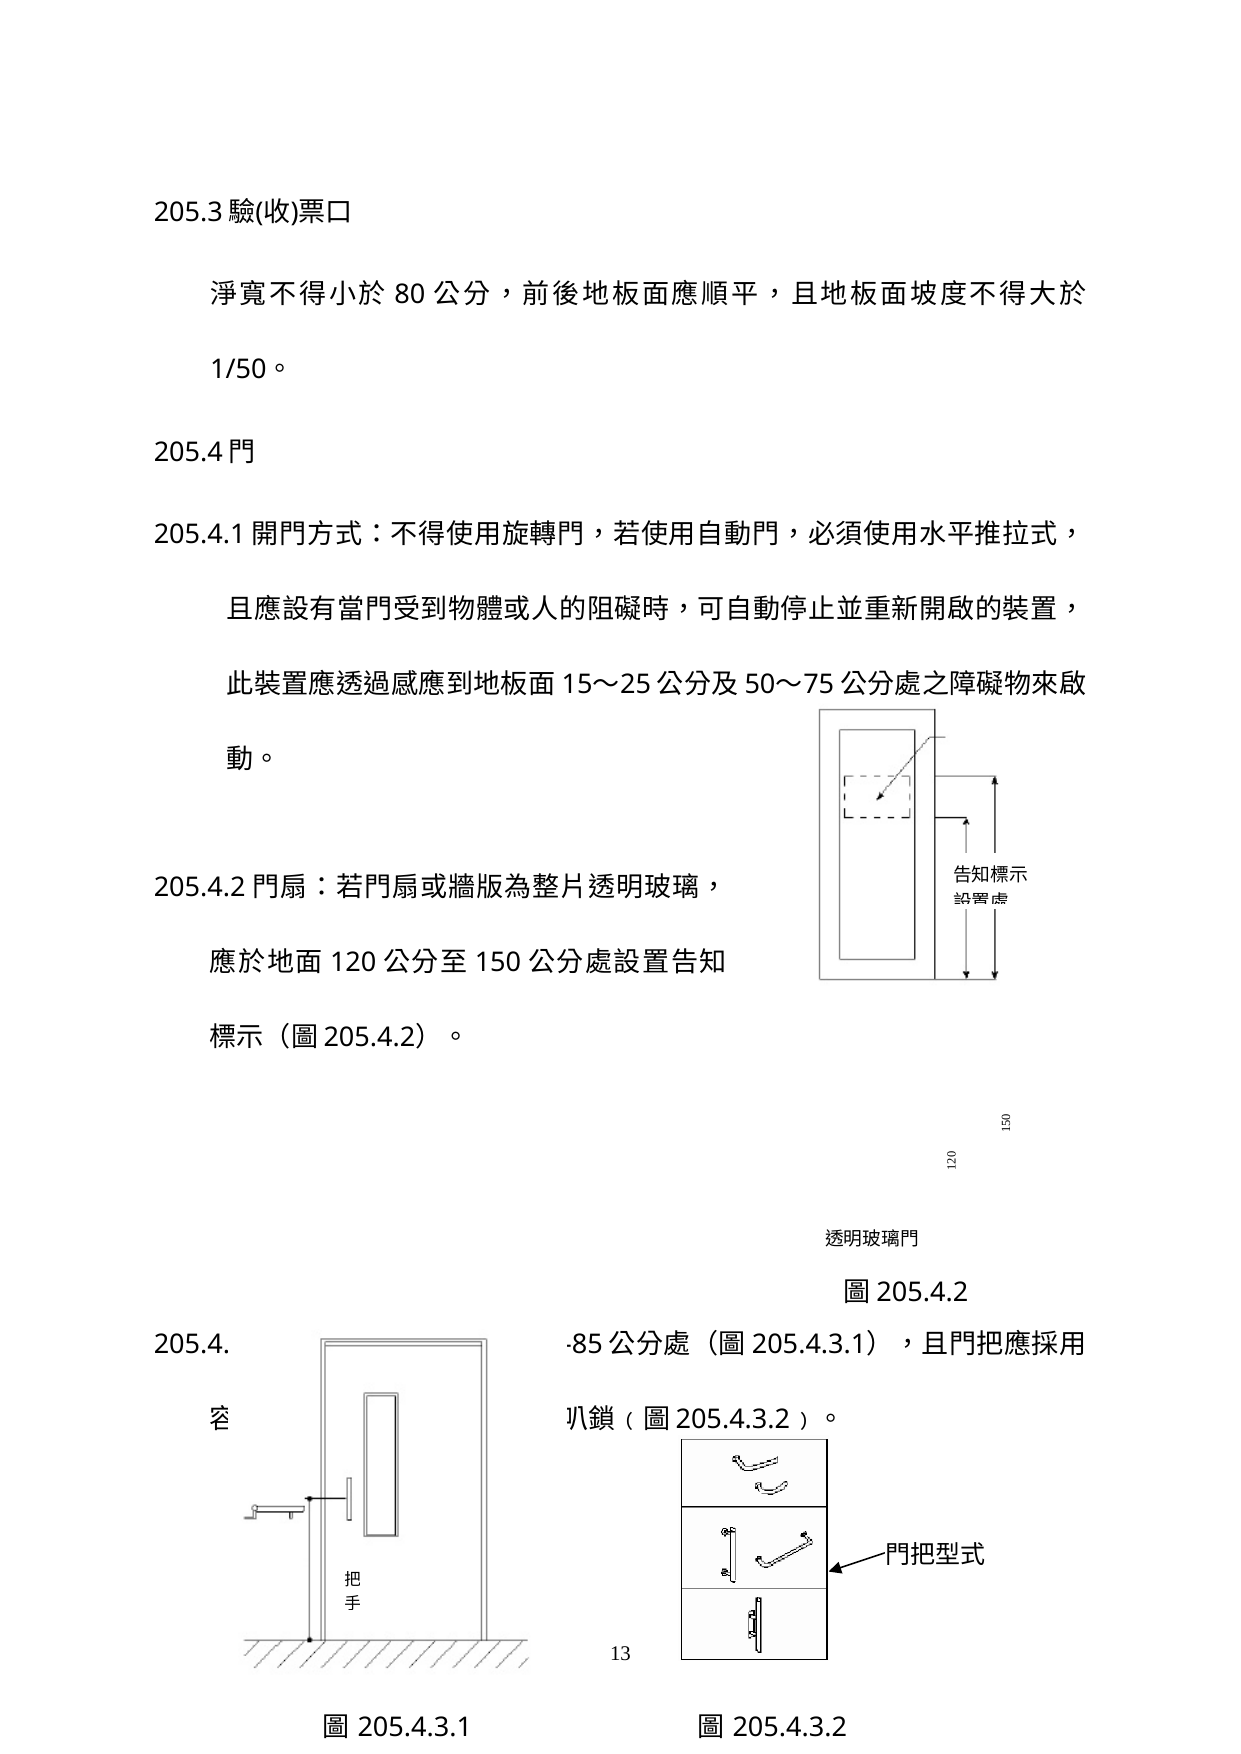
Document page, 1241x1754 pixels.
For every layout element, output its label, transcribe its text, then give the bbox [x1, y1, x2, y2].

text 告知標示設置處 [953, 859, 1042, 903]
text 205.4門 [153, 412, 1087, 487]
text 205.4.1開門方式：不得使用旋轉門，若使用自動門，必須使用水平推拉式，且應設有當門受到物體或人的阻礙時，可自動停止並重新開啟的裝置，此裝置應透過感應到地板面15～25公分及50～75公分處之障礙物來啟動。 [153, 494, 1087, 794]
text 圖205.4.2 [844, 1270, 982, 1309]
text 把手 [344, 1566, 357, 1610]
text 205.4.2門扇：若門扇或牆版為整片透明玻璃，應於地面120公分至150公分處設置告知標示（圖205.4.2）。 [153, 847, 727, 1072]
picture [228, 1329, 567, 1683]
text 205.3驗(收)票口 [153, 172, 1087, 247]
text 淨寬不得小於80公分，前後地板面應順平，且地板面坡度不得大於1/50。 [210, 254, 1087, 404]
text 透明玻璃門 [825, 1223, 945, 1251]
text 205.4.3門把：應設置於地板上75-85公分處（圖205.4.3.1），且門把應採用容易操作之型式，不得使用喇叭鎖﹙圖205.4.3.2﹚。 [153, 1304, 1087, 1454]
picture [678, 1435, 829, 1661]
picture [810, 684, 1032, 1023]
